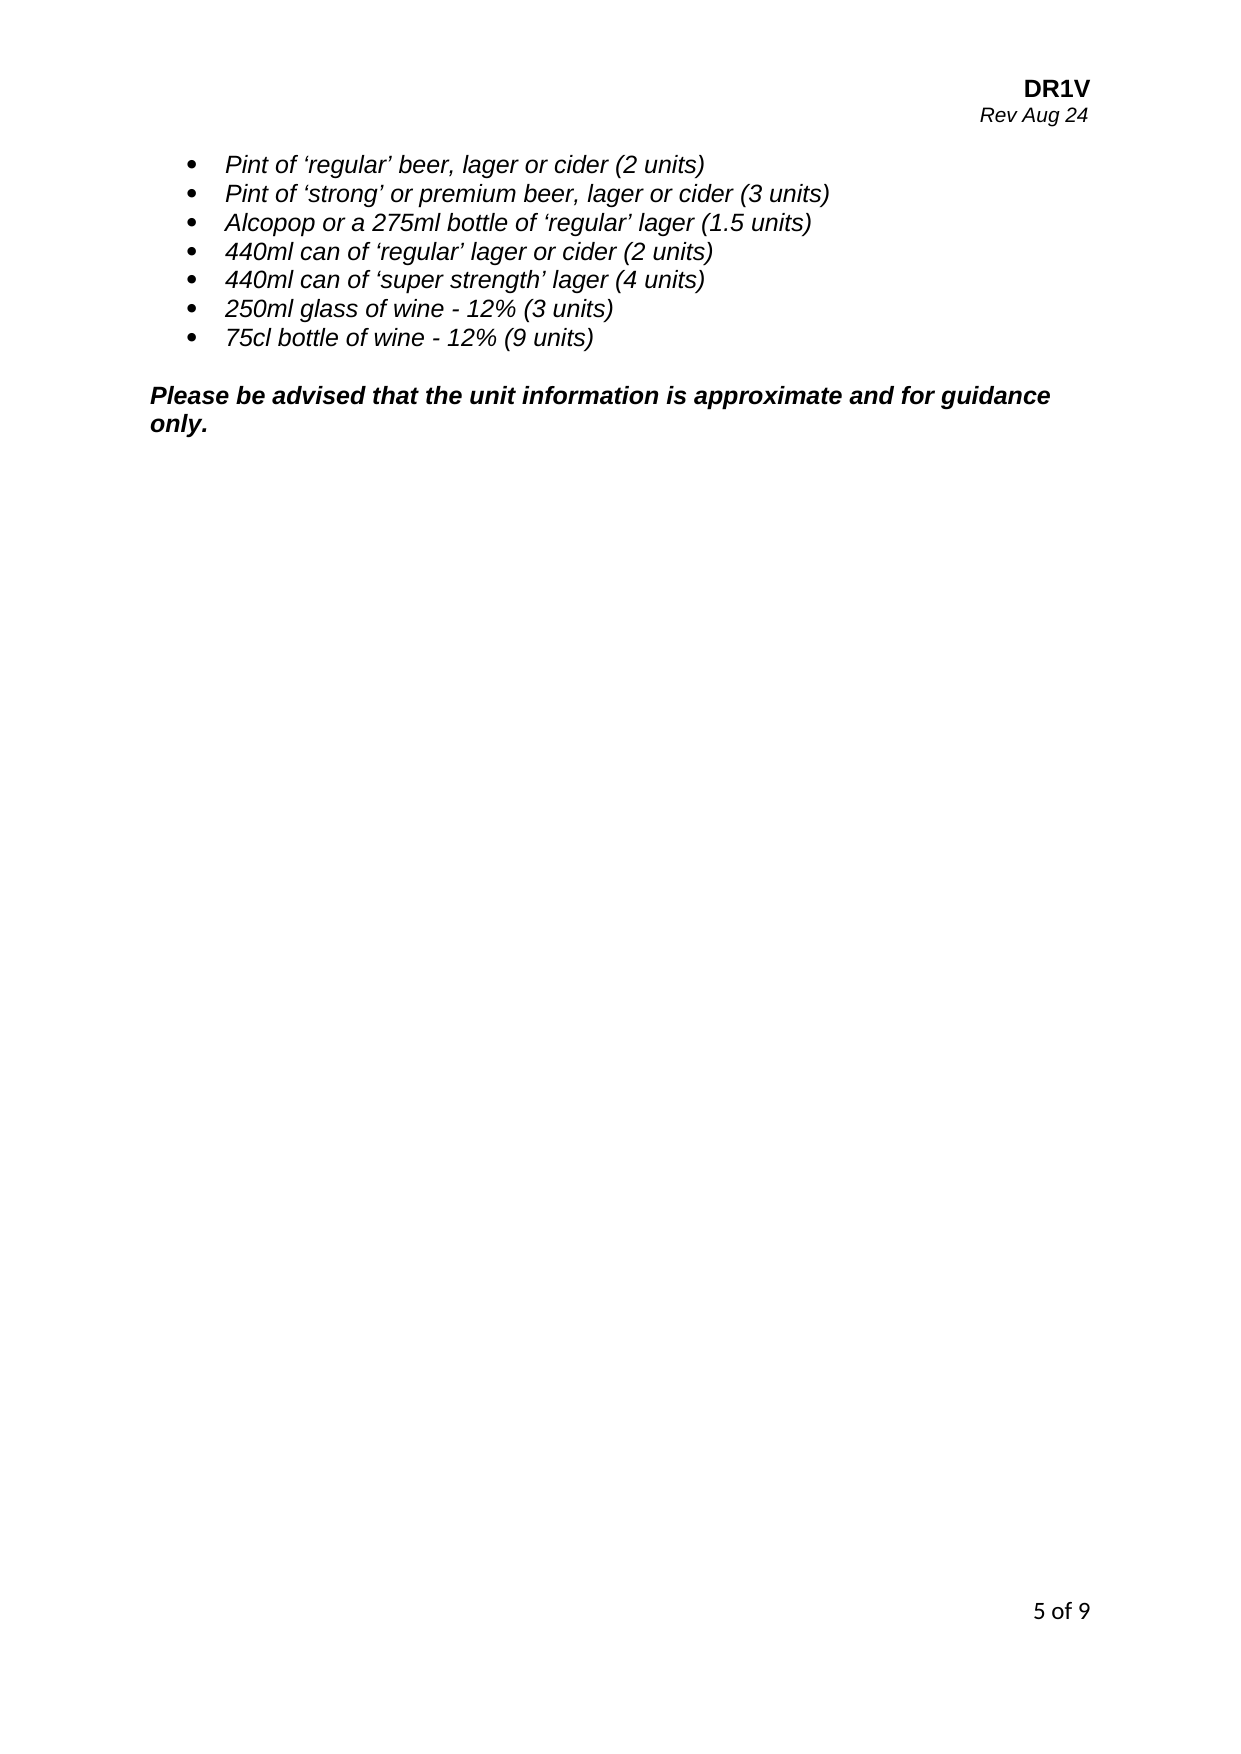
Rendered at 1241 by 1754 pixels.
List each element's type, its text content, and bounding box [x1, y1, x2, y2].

list 75cl bottle of wine - 12% (9 units) [187, 323, 1090, 352]
list Pint of ‘strong’ or premium beer, lager or cider (3 units) [187, 179, 1090, 208]
list 440ml can of ‘super strength’ lager (4 units) [187, 265, 1090, 294]
list 440ml can of ‘regular’ lager or cider (2 units) [187, 237, 1090, 265]
list 250ml glass of wine - 12% (3 units) [187, 294, 1090, 323]
list Alcopop or a 275ml bottle of ‘regular’ lager (1.5 units) [187, 208, 1090, 237]
list Pint of ‘regular’ beer, lager or cider (2 units) [187, 150, 1090, 179]
text Please be advised that the unit information is approximate and for guidance only. [150, 381, 1090, 438]
